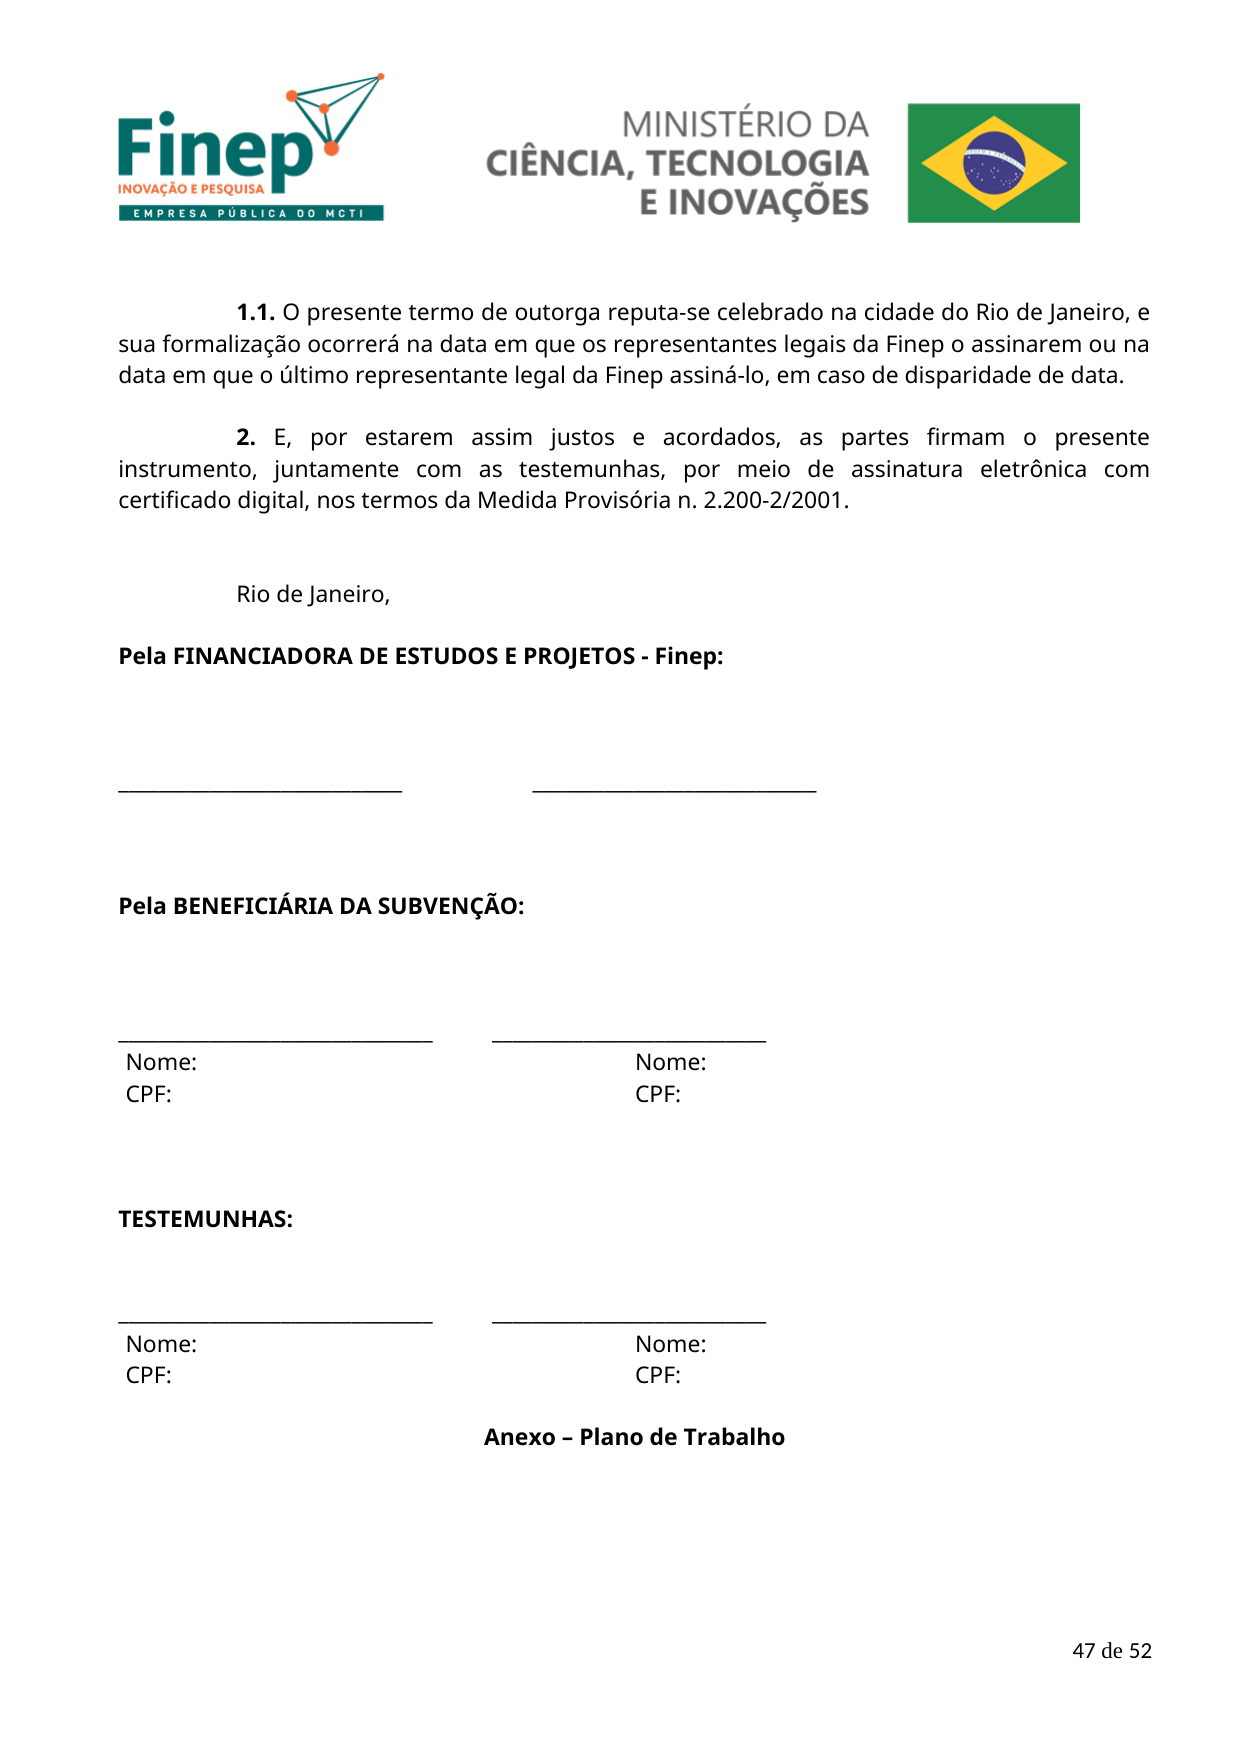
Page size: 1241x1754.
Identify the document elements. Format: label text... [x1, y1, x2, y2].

table_cell [569, 1078, 627, 1109]
table_cell [569, 1359, 627, 1390]
text _______________________________ ___________________________ [118, 1015, 1152, 1046]
text 2. E, por estarem assim justos e acordados, as partes firmam o presente instrumento, juntamente com as testemunhas, por meio de assinatura eletrônica com certificado digital, nos termos da Medida Provisória n. 2.200-2/2001. [118, 421, 1152, 515]
table_header Nome: [628, 1046, 1078, 1078]
table_cell CPF: [628, 1359, 1078, 1390]
table_header [569, 1328, 627, 1359]
text Pela FINANCIADORA DE ESTUDOS E PROJETOS - Finep: [118, 640, 1152, 671]
text Pela BENEFICIÁRIA DA SUBVENÇÃO: [118, 890, 1152, 921]
text TESTEMUNHAS: [118, 1203, 1152, 1234]
table_header Nome: [118, 1046, 568, 1078]
text ____________________________ ____________________________ [118, 765, 1152, 796]
table_cell CPF: [118, 1078, 568, 1109]
table_header [569, 1046, 627, 1078]
text _______________________________ ___________________________ [118, 1296, 1152, 1328]
table_header Nome: [118, 1328, 568, 1359]
text 1.1. O presente termo de outorga reputa-se celebrado na cidade do Rio de Janeiro, e sua formalização ocorrerá na data em que os representantes legais da Finep o assinarem ou na data em que o último representante legal da Finep assiná-lo, em caso de disparidade de data. [118, 296, 1152, 390]
table_cell CPF: [628, 1078, 1078, 1109]
table_header Nome: [628, 1328, 1078, 1359]
text Anexo – Plano de Trabalho [118, 1421, 1152, 1453]
table_cell CPF: [118, 1359, 568, 1390]
text Rio de Janeiro, [118, 578, 1152, 609]
